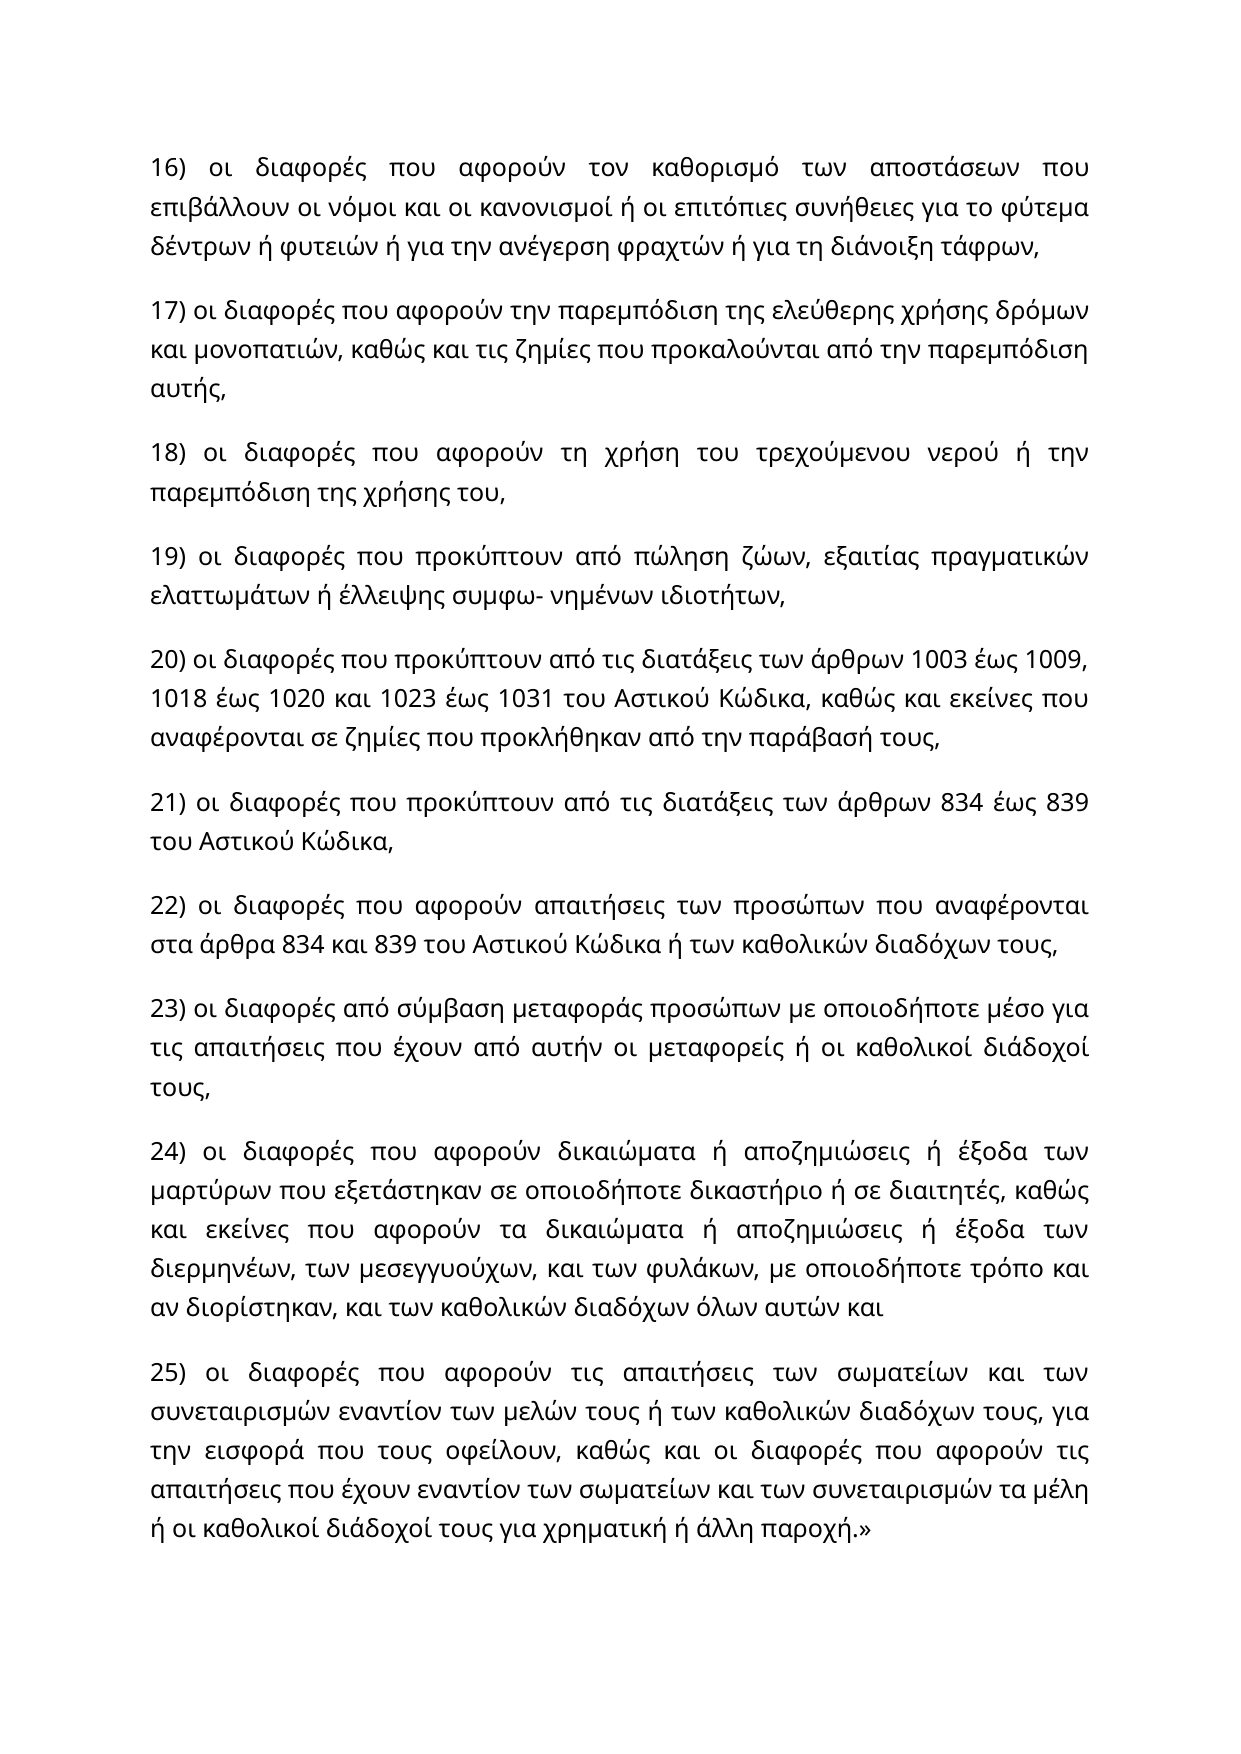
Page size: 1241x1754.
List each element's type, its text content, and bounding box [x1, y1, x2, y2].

text 17) οι διαφορές που αφορούν την παρεμπόδιση της ελεύθερης χρήσης δρόμων και μονοπατιών, καθώς και τις ζημίες που προκαλούνται από την παρεμπόδιση αυτής, [150, 292, 1090, 405]
text 16) οι διαφορές που αφορούν τον καθορισμό των αποστάσεων που επιβάλλουν οι νόμοι και οι κανονισμοί ή οι επιτόπιες συνήθειες για το φύτεμα δέντρων ή φυτειών ή για την ανέγερση φραχτών ή για τη διάνοιξη τάφρων, [150, 150, 1090, 262]
text 21) οι διαφορές που προκύπτουν από τις διατάξεις των άρθρων 834 έως 839 του Αστικού Κώδικα, [150, 784, 1090, 857]
text 22) οι διαφορές που αφορούν απαιτήσεις των προσώπων που αναφέρονται στα άρθρα 834 και 839 του Αστικού Κώδικα ή των καθολικών διαδόχων τους, [150, 887, 1090, 961]
text 18) οι διαφορές που αφορούν τη χρήση του τρεχούμενου νερού ή την παρεμπόδιση της χρήσης του, [150, 435, 1090, 508]
text 19) οι διαφορές που προκύπτουν από πώληση ζώων, εξαιτίας πραγματικών ελαττωμάτων ή έλλειψης συμφω- νημένων ιδιοτήτων, [150, 538, 1090, 612]
text 20) οι διαφορές που προκύπτουν από τις διατάξεις των άρθρων 1003 έως 1009, 1018 έως 1020 και 1023 έως 1031 του Αστικού Κώδικα, καθώς και εκείνες που αναφέρονται σε ζημίες που προκλήθηκαν από την παράβασή τους, [150, 642, 1090, 754]
text 25) οι διαφορές που αφορούν τις απαιτήσεις των σωματείων και των συνεταιρισμών εναντίον των μελών τους ή των καθολικών διαδόχων τους, για την εισφορά που τους οφείλουν, καθώς και οι διαφορές που αφορούν τις απαιτήσεις που έχουν εναντίον των σωματείων και των συνεταιρισμών τα μέλη ή οι καθολικοί διάδοχοί τους για χρηματική ή άλλη παροχή.» [150, 1354, 1090, 1545]
text 24) οι διαφορές που αφορούν δικαιώματα ή αποζημιώσεις ή έξοδα των μαρτύρων που εξετάστηκαν σε οποιοδήποτε δικαστήριο ή σε διαιτητές, καθώς και εκείνες που αφορούν τα δικαιώματα ή αποζημιώσεις ή έξοδα των διερμηνέων, των μεσεγγυούχων, και των φυλάκων, με οποιοδήποτε τρόπο και αν διορίστηκαν, και των καθολικών διαδόχων όλων αυτών και [150, 1133, 1090, 1324]
text 23) οι διαφορές από σύμβαση μεταφοράς προσώπων με οποιοδήποτε μέσο για τις απαιτήσεις που έχουν από αυτήν οι μεταφορείς ή οι καθολικοί διάδοχοί τους, [150, 991, 1090, 1103]
